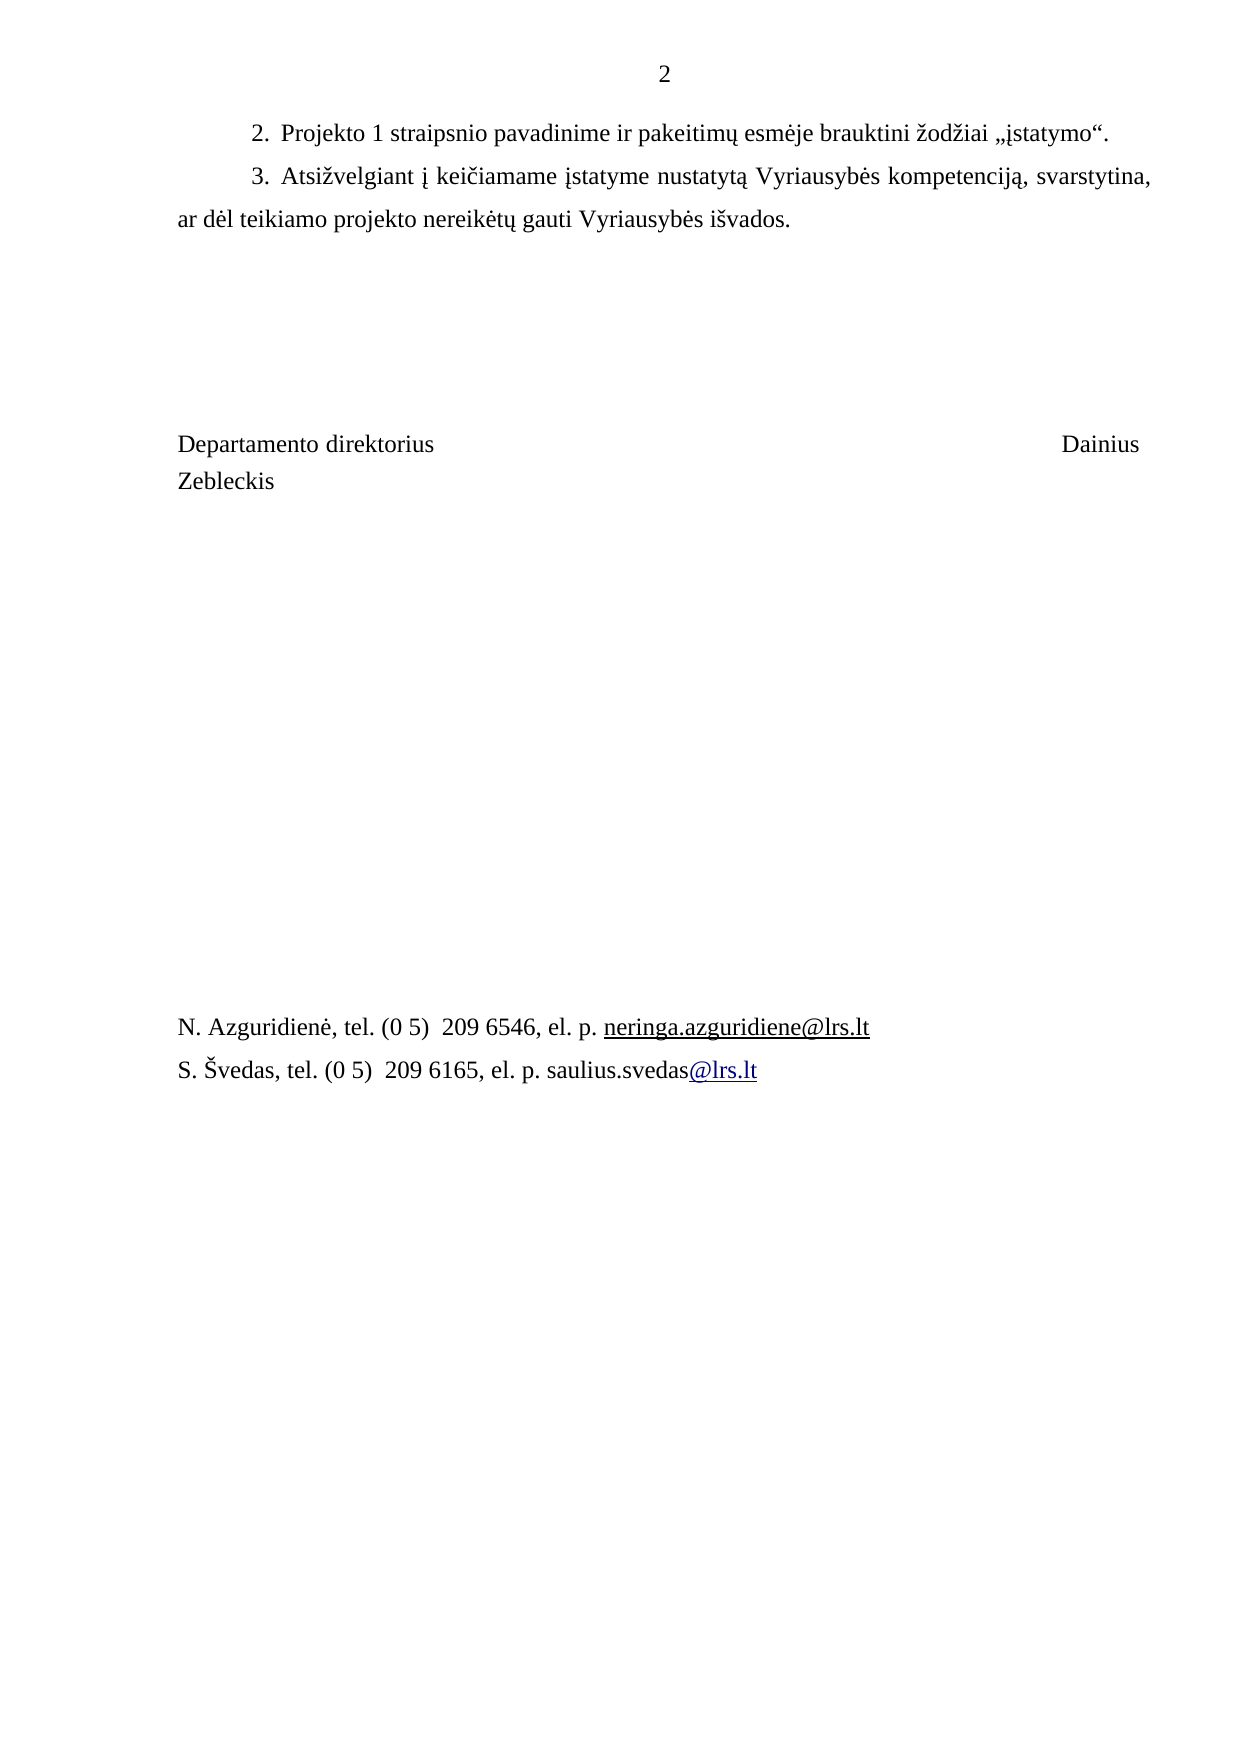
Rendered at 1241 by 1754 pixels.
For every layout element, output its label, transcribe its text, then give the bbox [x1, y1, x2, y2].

text S. Švedas, tel. (0 5) 209 6165, el. p. saulius.svedas@lrs.lt [177, 1056, 1152, 1084]
text N. Azguridienė, tel. (0 5) 209 6546, el. p. neringa.azguridiene@lrs.lt [177, 1012, 1152, 1041]
list Atsižvelgiant į keičiamame įstatyme nustatytą Vyriausybės kompetenciją, svarstytina, ar dėl teikiamo projekto nereikėtų gauti Vyriausybės išvados. [177, 161, 1152, 233]
text Departamento direktorius Dainius Zebleckis [177, 420, 1148, 495]
list Projekto 1 straipsnio pavadinime ir pakeitimų esmėje brauktini žodžiai „įstatymo“. [251, 118, 1152, 147]
